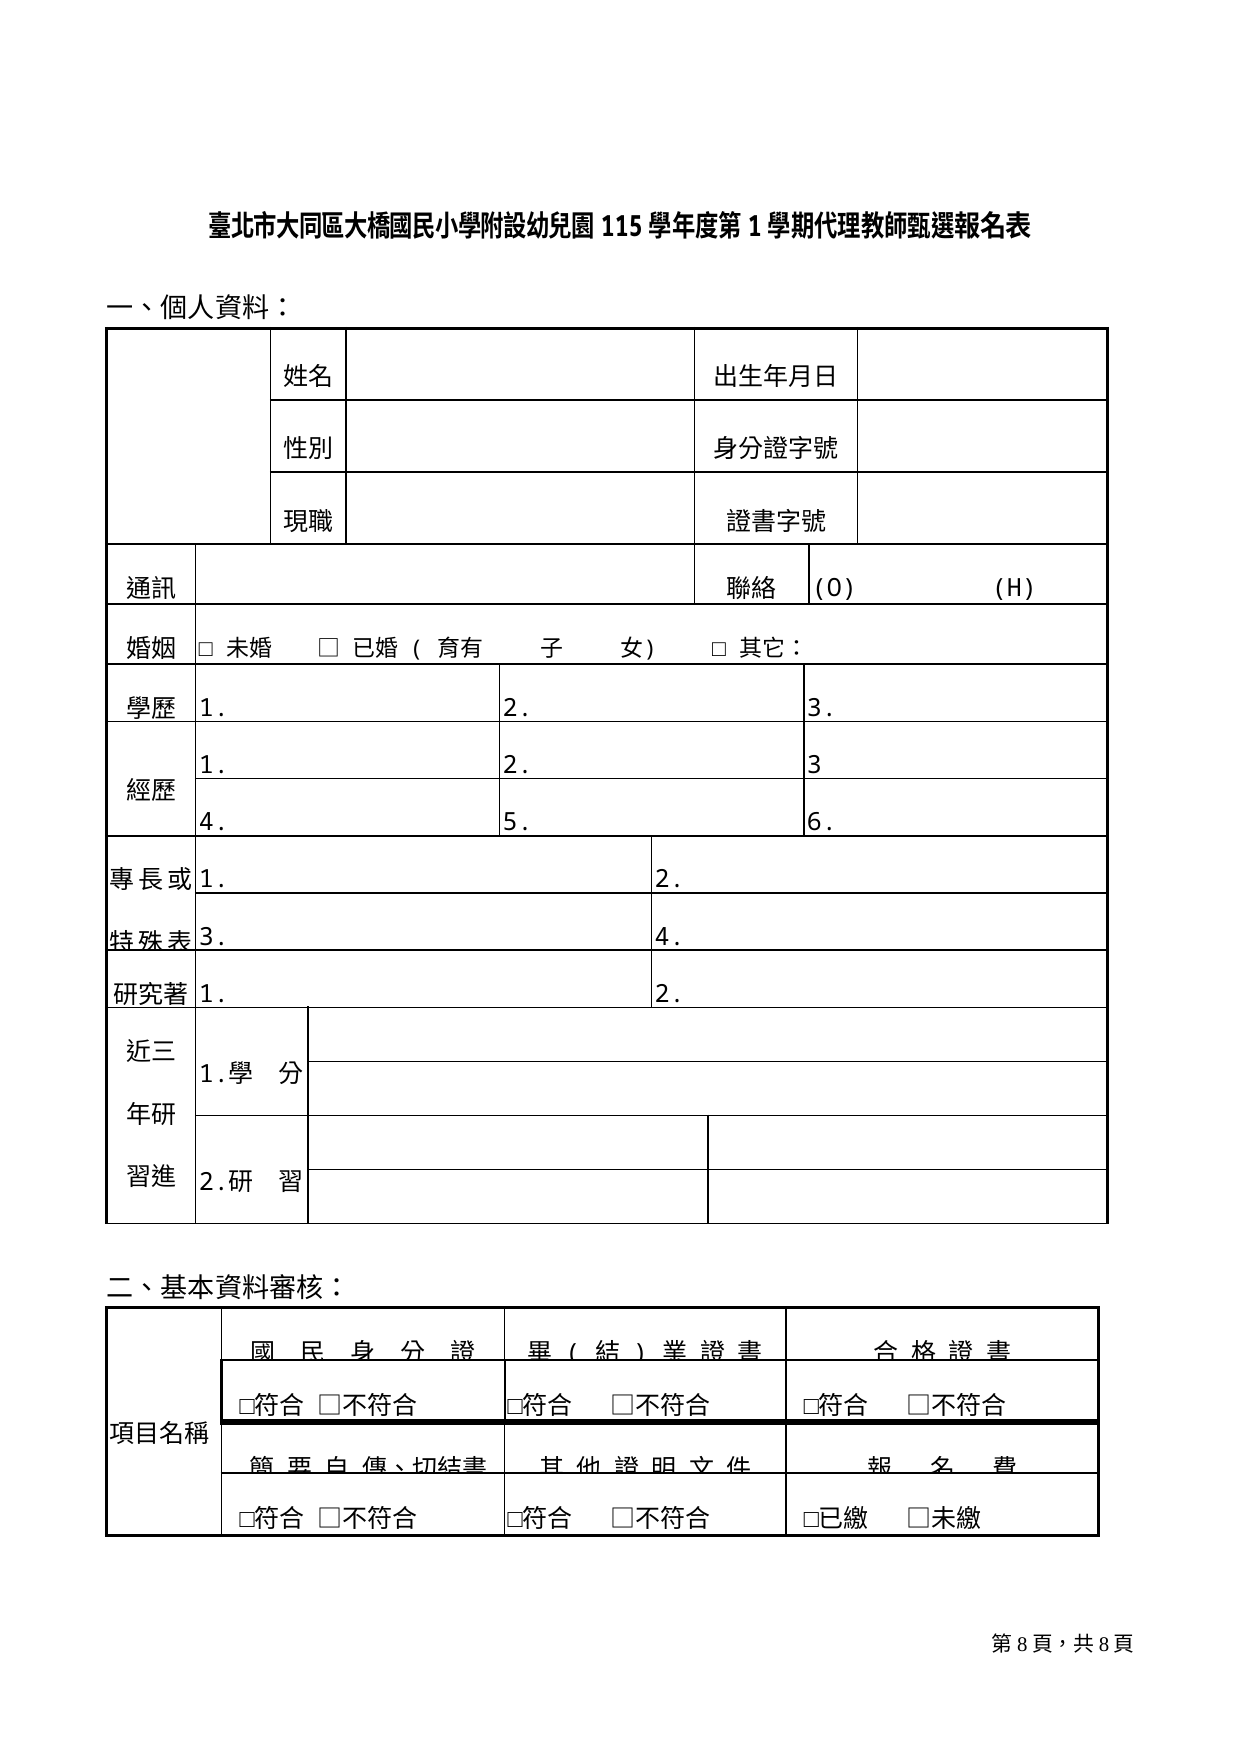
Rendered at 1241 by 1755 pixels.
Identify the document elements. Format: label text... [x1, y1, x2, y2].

text 二、基本資料審核： [106, 1243, 1134, 1306]
table_cell 專長或特殊表現 [108, 837, 195, 949]
table_cell [196, 545, 694, 603]
table_cell [309, 1116, 707, 1169]
table_cell 其 他 證 明 文 件 [505, 1425, 785, 1472]
table_cell □符合 □不符合 [223, 1361, 504, 1419]
table_header [108, 330, 270, 543]
table_cell 證書字號 [695, 473, 857, 543]
table_cell □已繳 □未繳 [787, 1474, 1097, 1534]
table_cell 1. [196, 665, 499, 721]
table_cell □符合 □不符合 [506, 1361, 785, 1419]
table_cell 2. [652, 837, 1106, 892]
table_cell 學歷 [108, 665, 195, 721]
table_header 出生年月日 [695, 330, 857, 399]
table_cell 2. [500, 665, 803, 721]
table_cell 1. [196, 722, 499, 778]
text 臺北市大同區大橋國民小學附設幼兒園115學年度第1學期代理教師甄選報名表 [106, 182, 1134, 244]
table_header 項目名稱 [108, 1309, 221, 1534]
table_header 合 格 證 書 [787, 1309, 1097, 1359]
table_cell 1. [196, 837, 651, 892]
table_cell [309, 1170, 707, 1223]
table_cell 經歷 [108, 722, 195, 835]
table_cell [347, 473, 694, 543]
table_cell 4. [652, 894, 1106, 949]
table_cell [347, 401, 694, 471]
table_cell □符合 □不符合 [222, 1474, 504, 1534]
table_cell 研究著作論文 [108, 951, 195, 1006]
table_cell 3. [196, 894, 651, 949]
table_header [347, 330, 694, 399]
table_cell 3. [805, 665, 1106, 721]
table_cell □符合 □不符合 [505, 1474, 785, 1534]
table_cell 1.學 分 [196, 1008, 307, 1114]
table_cell [1100, 1472, 1104, 1534]
table_cell 3 [805, 722, 1106, 778]
table_header [858, 330, 1106, 399]
table_cell [858, 401, 1106, 471]
table_cell 2. [652, 951, 1106, 1006]
table_cell 身分證字號 [695, 401, 857, 471]
table_cell [1100, 1419, 1104, 1472]
table_cell 近三年研習進修 [108, 1008, 195, 1223]
table_cell (O) (H) (行動) [810, 545, 1106, 603]
table_cell 婚姻 狀況 [108, 605, 195, 663]
table_cell 6. [805, 779, 1106, 835]
table_cell 5. [500, 779, 803, 835]
table_header 畢 ( 結 ) 業 證 書 [505, 1309, 785, 1359]
table_cell □ 未婚 □ 已婚 ( 育有 子 女) □ 其它： [196, 605, 1106, 663]
table_cell 4. [196, 779, 499, 835]
table_cell 簡 要 自 傳、切結書 [222, 1425, 504, 1472]
table_cell [1100, 1359, 1104, 1419]
table_cell 性別 [271, 401, 345, 471]
table_cell 報 名 費 [787, 1425, 1097, 1472]
table_cell 現職 [271, 473, 345, 543]
table_header 國 民 身 分 證 [222, 1309, 504, 1359]
table_cell □符合 □不符合 [787, 1361, 1097, 1419]
table_cell 通訊 地址 [108, 545, 195, 603]
table_cell 聯絡 電話 [695, 545, 808, 603]
table_cell [709, 1170, 1106, 1223]
table_cell 2.研 習 [196, 1116, 307, 1223]
table_cell [309, 1008, 1106, 1061]
table_header [1100, 1306, 1104, 1359]
table_cell [709, 1116, 1106, 1169]
table_cell [309, 1062, 1106, 1114]
text 一、個人資料： [106, 264, 1134, 327]
table_cell 2. [500, 722, 803, 778]
table_cell [858, 473, 1106, 543]
table_header 姓名 [271, 330, 345, 399]
table_cell 1. [196, 951, 651, 1006]
